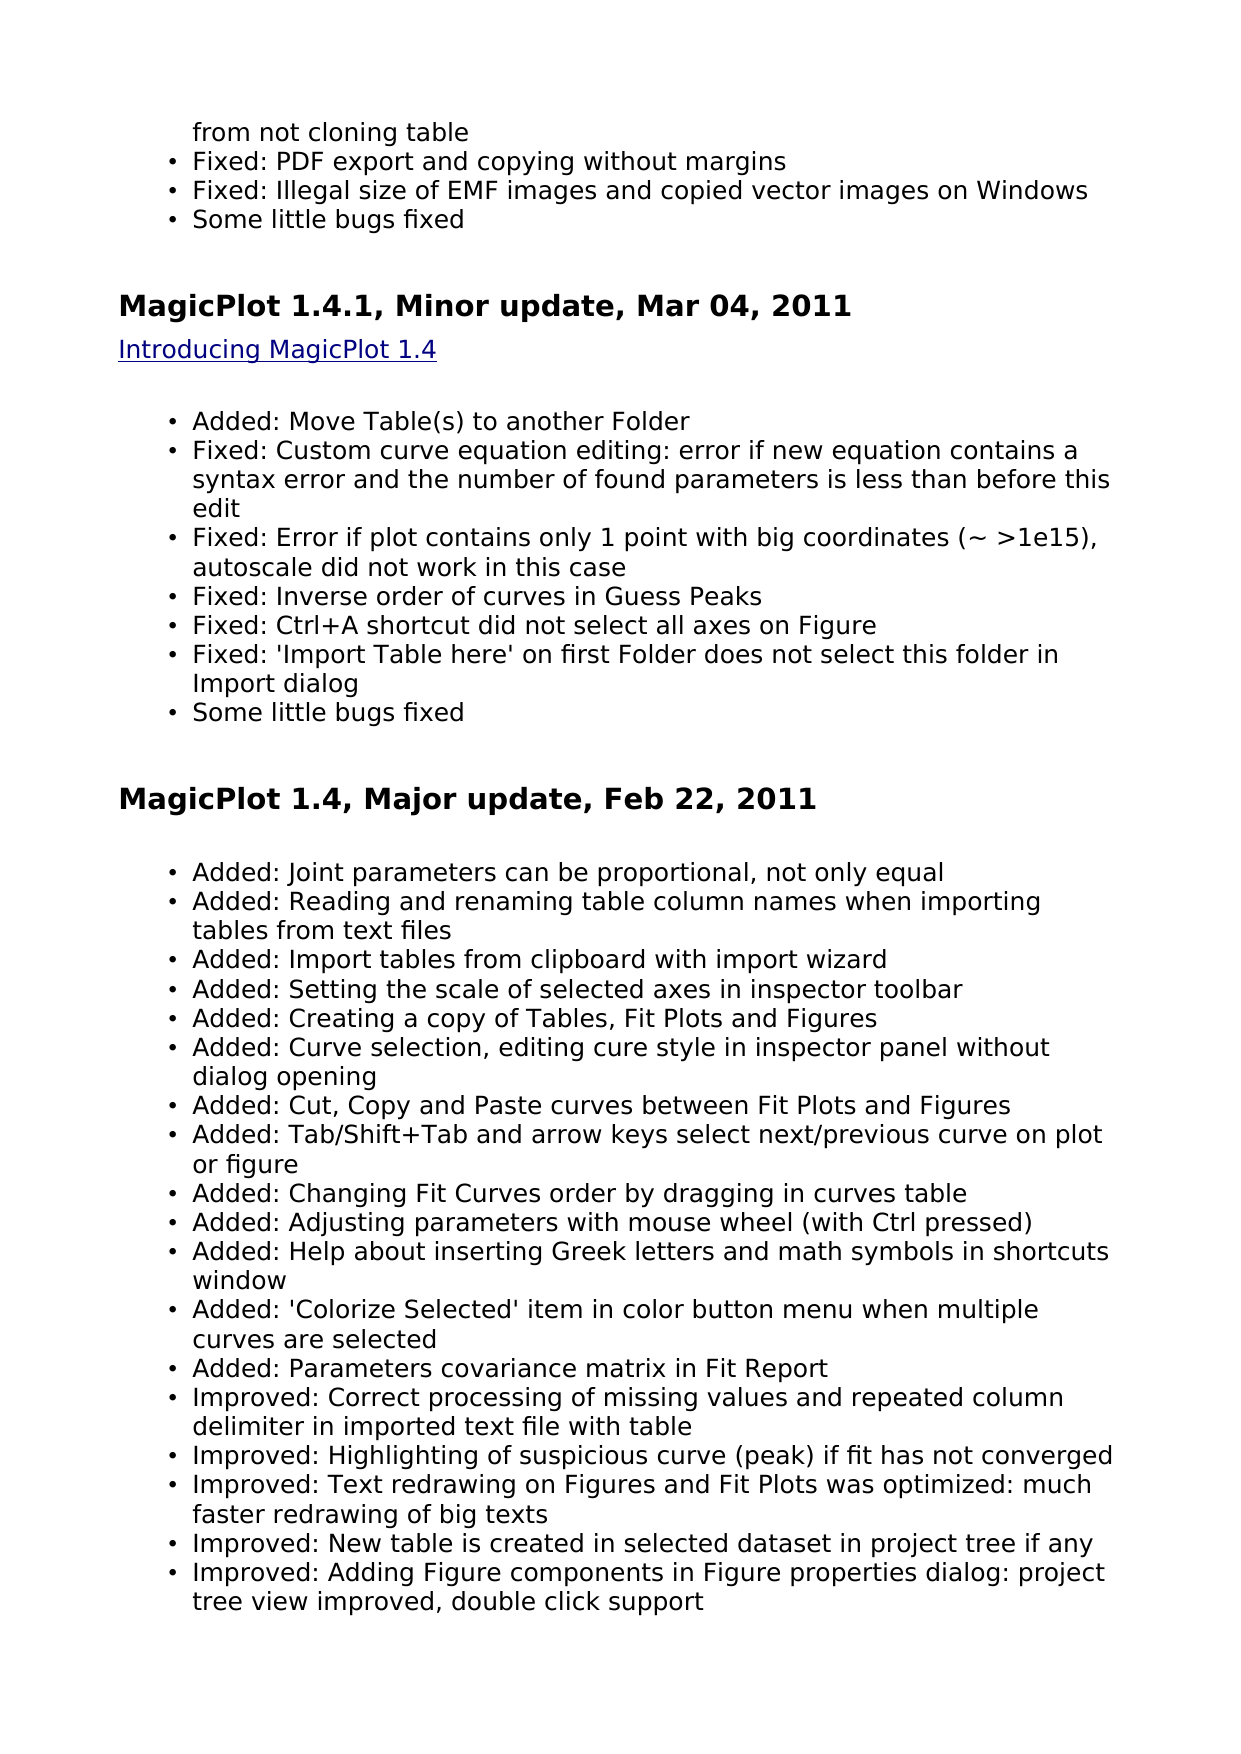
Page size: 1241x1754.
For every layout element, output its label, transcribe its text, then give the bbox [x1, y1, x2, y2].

list Some little bugs fixed [177, 698, 1122, 728]
list Some little bugs fixed [177, 206, 1122, 235]
list Fixed: Ctrl+A shortcut did not select all axes on Figure [177, 611, 1122, 640]
list Improved: New table is created in selected dataset in project tree if any [177, 1529, 1122, 1558]
list from not cloning table [177, 118, 1122, 147]
list Fixed: PDF export and copying without margins [177, 147, 1122, 176]
list Added: 'Colorize Selected' item in color button menu when multiple curves are selected [177, 1296, 1122, 1354]
list Added: Move Table(s) to another Folder [177, 407, 1122, 436]
list Improved: Highlighting of suspicious curve (peak) if fit has not converged [177, 1441, 1122, 1471]
list Fixed: Error if plot contains only 1 point with big coordinates (~ >1e15), autoscale did not work in this case [177, 523, 1122, 582]
list Fixed: 'Import Table here' on first Folder does not select this folder in Import dialog [177, 640, 1122, 698]
list Added: Curve selection, editing cure style in inspector panel without dialog opening [177, 1033, 1122, 1091]
list Added: Changing Fit Curves order by dragging in curves table [177, 1179, 1122, 1208]
list Added: Cut, Copy and Paste curves between Fit Plots and Figures [177, 1091, 1122, 1121]
list Added: Tab/Shift+Tab and arrow keys select next/previous curve on plot or figure [177, 1121, 1122, 1179]
list Added: Setting the scale of selected axes in inspector toolbar [177, 975, 1122, 1004]
list Added: Import tables from clipboard with import wizard [177, 946, 1122, 975]
list Improved: Text redrawing on Figures and Fit Plots was optimized: much faster redrawing of big texts [177, 1471, 1122, 1529]
list Added: Joint parameters can be proportional, not only equal [177, 858, 1122, 887]
list Fixed: Custom curve equation editing: error if new equation contains a syntax error and the number of found parameters is less than before this edit [177, 436, 1122, 523]
list Added: Creating a copy of Tables, Fit Plots and Figures [177, 1004, 1122, 1033]
subtitle MagicPlot 1.4.1, Minor update, Mar 04, 2011 [118, 289, 1122, 323]
list Improved: Correct processing of missing values and repeated column delimiter in imported text file with table [177, 1383, 1122, 1441]
list Fixed: Inverse order of curves in Guess Peaks [177, 582, 1122, 611]
list Added: Help about inserting Greek letters and math symbols in shortcuts window [177, 1237, 1122, 1296]
list Added: Adjusting parameters with mouse wheel (with Ctrl pressed) [177, 1208, 1122, 1237]
subtitle MagicPlot 1.4, Major update, Feb 22, 2011 [118, 782, 1122, 816]
text Introducing MagicPlot 1.4 [118, 336, 1122, 365]
list Added: Parameters covariance matrix in Fit Report [177, 1354, 1122, 1383]
list Improved: Adding Figure components in Figure properties dialog: project tree view improved, double click support [177, 1558, 1122, 1616]
list Added: Reading and renaming table column names when importing tables from text files [177, 887, 1122, 946]
list Fixed: Illegal size of EMF images and copied vector images on Windows [177, 176, 1122, 206]
